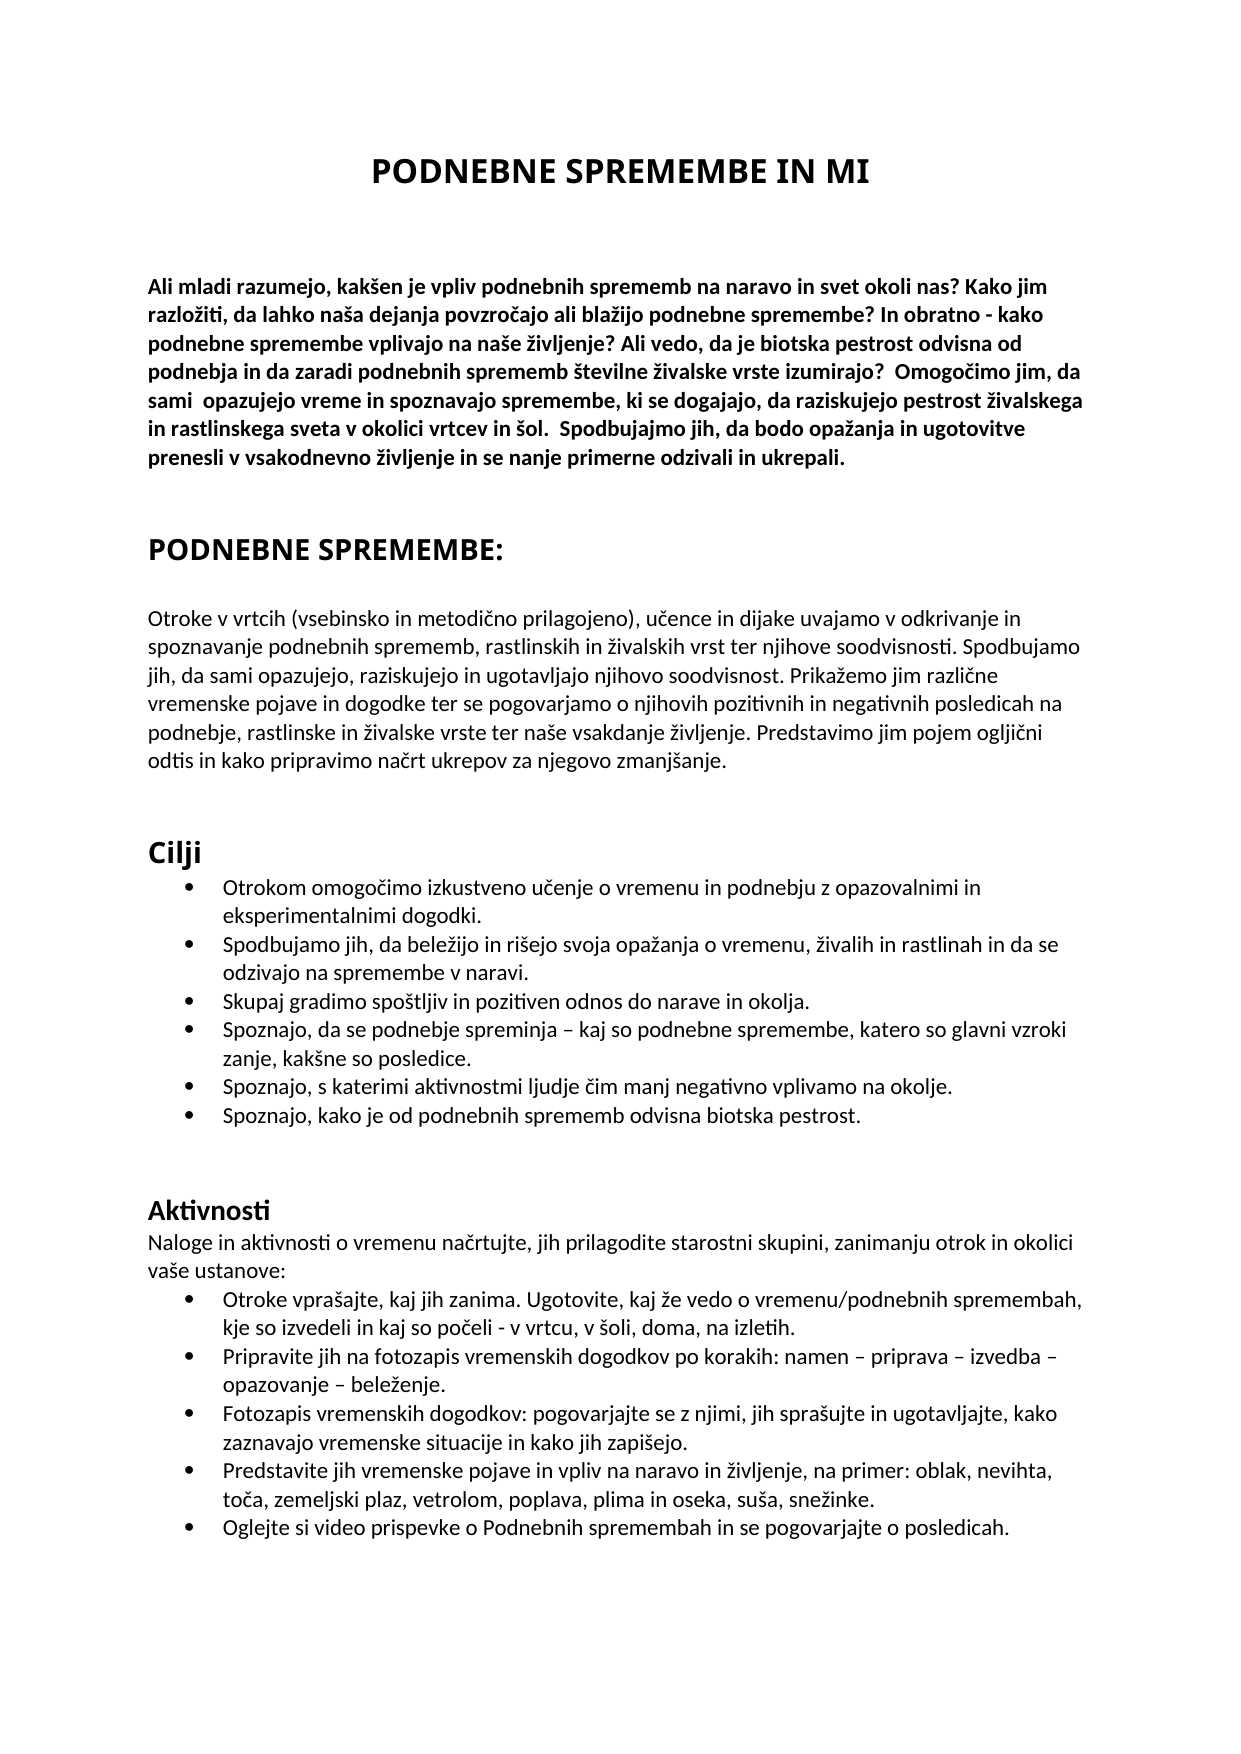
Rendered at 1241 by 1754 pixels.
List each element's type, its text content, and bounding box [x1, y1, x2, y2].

text Cilji [148, 832, 1093, 872]
text Otroke v vrtcih (vsebinsko in metodično prilagojeno), učence in dijake uvajamo v odkrivanje in spoznavanje podnebnih sprememb, rastlinskih in živalskih vrst ter njihove soodvisnosti. Spodbujamo jih, da sami opazujejo, raziskujejo in ugotavljajo njihovo soodvisnost. Prikažemo jim različne vremenske pojave in dogodke ter se pogovarjamo o njihovih pozitivnih in negativnih posledicah na podnebje, rastlinske in živalske vrste ter naše vsakdanje življenje. Predstavimo jim pojem ogljični odtis in kako pripravimo načrt ukrepov za njegovo zmanjšanje. [148, 604, 1093, 774]
text PODNEBNE SPREMEMBE IN MI [148, 148, 1093, 193]
list Spoznajo, s katerimi aktivnostmi ljudje čim manj negativno vplivamo na okolje. [185, 1072, 1093, 1100]
text Ali mladi razumejo, kakšen je vpliv podnebnih sprememb na naravo in svet okoli nas? Kako jim razložiti, da lahko naša dejanja povzročajo ali blažijo podnebne spremembe? In obratno - kako podnebne spremembe vplivajo na naše življenje? Ali vedo, da je biotska pestrost odvisna od podnebja in da zaradi podnebnih sprememb številne živalske vrste izumirajo? Omogočimo jim, da sami opazujejo vreme in spoznavajo spremembe, ki se dogajajo, da raziskujejo pestrost živalskega in rastlinskega sveta v okolici vrtcev in šol. Spodbujajmo jih, da bodo opažanja in ugotovitve prenesli v vsakodnevno življenje in se nanje primerne odzivali in ukrepali. [148, 272, 1093, 471]
list Spoznajo, da se podnebje spreminja – kaj so podnebne spremembe, katero so glavni vzroki zanje, kakšne so posledice. [185, 1015, 1093, 1072]
text Aktivnosti [148, 1192, 1093, 1227]
list Spoznajo, kako je od podnebnih sprememb odvisna biotska pestrost. [185, 1101, 1093, 1129]
list Spodbujamo jih, da beležijo in rišejo svoja opažanja o vremenu, živalih in rastlinah in da se odzivajo na spremembe v naravi. [185, 930, 1093, 986]
list Fotozapis vremenskih dogodkov: pogovarjajte se z njimi, jih sprašujte in ugotavljajte, kako zaznavajo vremenske situacije in kako jih zapišejo. [185, 1399, 1093, 1456]
list Oglejte si video prispevke o Podnebnih spremembah in se pogovarjajte o posledicah. [185, 1513, 1093, 1541]
list Otroke vprašajte, kaj jih zanima. Ugotovite, kaj že vedo o vremenu/podnebnih spremembah, kje so izvedeli in kaj so počeli - v vrtcu, v šoli, doma, na izletih. [185, 1285, 1093, 1341]
text PODNEBNE SPREMEMBE: [148, 529, 1093, 568]
list Skupaj gradimo spoštljiv in pozitiven odnos do narave in okolja. [185, 987, 1093, 1015]
list Otrokom omogočimo izkustveno učenje o vremenu in podnebju z opazovalnimi in eksperimentalnimi dogodki. [185, 873, 1093, 929]
list Predstavite jih vremenske pojave in vpliv na naravo in življenje, na primer: oblak, nevihta, toča, zemeljski plaz, vetrolom, poplava, plima in oseka, suša, snežinke. [185, 1456, 1093, 1513]
text Naloge in aktivnosti o vremenu načrtujte, jih prilagodite starostni skupini, zanimanju otrok in okolici vaše ustanove: [148, 1228, 1093, 1284]
list Pripravite jih na fotozapis vremenskih dogodkov po korakih: namen – priprava – izvedba – opazovanje – beleženje. [185, 1342, 1093, 1398]
